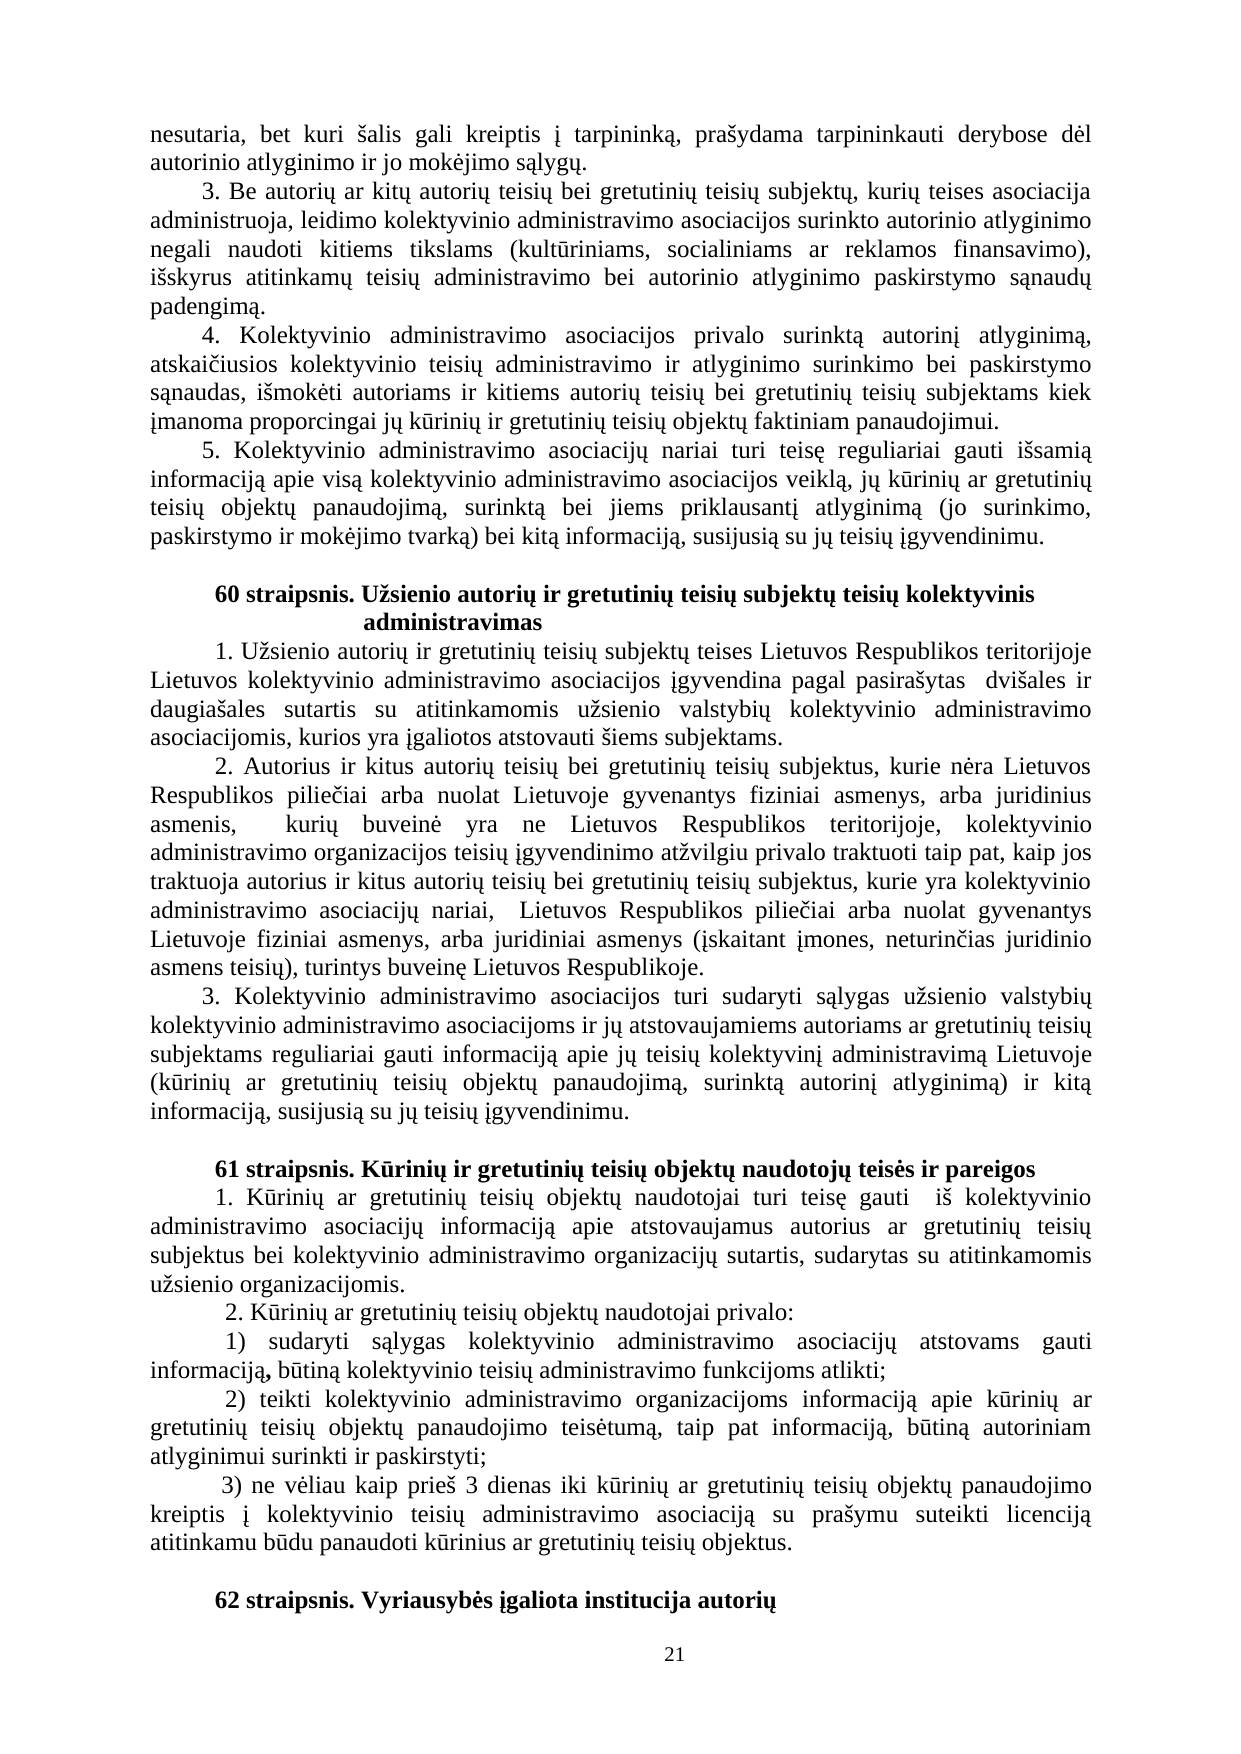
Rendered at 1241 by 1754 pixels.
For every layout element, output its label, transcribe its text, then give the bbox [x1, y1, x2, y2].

text 1) sudaryti sąlygas kolektyvinio administravimo asociacijų atstovams gauti informaciją, būtiną kolektyvinio teisių administravimo funkcijoms atlikti; [150, 1326, 1093, 1384]
text 4. Kolektyvinio administravimo asociacijos privalo surinktą autorinį atlyginimą, atskaičiusios kolektyvinio teisių administravimo ir atlyginimo surinkimo bei paskirstymo sąnaudas, išmokėti autoriams ir kitiems autorių teisių bei gretutinių teisių subjektams kiek įmanoma proporcingai jų kūrinių ir gretutinių teisių objektų faktiniam panaudojimui. [150, 320, 1093, 435]
text 61 straipsnis. Kūrinių ir gretutinių teisių objektų naudotojų teisės ir pareigos [150, 1154, 1093, 1182]
text 3) ne vėliau kaip prieš 3 dienas iki kūrinių ar gretutinių teisių objektų panaudojimo kreiptis į kolektyvinio teisių administravimo asociaciją su prašymu suteikti licenciją atitinkamu būdu panaudoti kūrinius ar gretutinių teisių objektus. [150, 1470, 1093, 1556]
text 2. Autorius ir kitus autorių teisių bei gretutinių teisių subjektus, kurie nėra Lietuvos Respublikos piliečiai arba nuolat Lietuvoje gyvenantys fiziniai asmenys, arba juridinius asmenis, kurių buveinė yra ne Lietuvos Respublikos teritorijoje, kolektyvinio administravimo organizacijos teisių įgyvendinimo atžvilgiu privalo traktuoti taip pat, kaip jos traktuoja autorius ir kitus autorių teisių bei gretutinių teisių subjektus, kurie yra kolektyvinio administravimo asociacijų nariai, Lietuvos Respublikos piliečiai arba nuolat gyvenantys Lietuvoje fiziniai asmenys, arba juridiniai asmenys (įskaitant įmones, neturinčias juridinio asmens teisių), turintys buveinę Lietuvos Respublikoje. [150, 751, 1093, 981]
text 2) teikti kolektyvinio administravimo organizacijoms informaciją apie kūrinių ar gretutinių teisių objektų panaudojimo teisėtumą, taip pat informaciją, būtiną autoriniam atlyginimui surinkti ir paskirstyti; [150, 1384, 1093, 1470]
text 1. Kūrinių ar gretutinių teisių objektų naudotojai turi teisę gauti iš kolektyvinio administravimo asociacijų informaciją apie atstovaujamus autorius ar gretutinių teisių subjektus bei kolektyvinio administravimo organizacijų sutartis, sudarytas su atitinkamomis užsienio organizacijomis. [150, 1182, 1093, 1297]
text administravimas [150, 607, 1093, 636]
text 3. Kolektyvinio administravimo asociacijos turi sudaryti sąlygas užsienio valstybių kolektyvinio administravimo asociacijoms ir jų atstovaujamiems autoriams ar gretutinių teisių subjektams reguliariai gauti informaciją apie jų teisių kolektyvinį administravimą Lietuvoje (kūrinių ar gretutinių teisių objektų panaudojimą, surinktą autorinį atlyginimą) ir kitą informaciją, susijusią su jų teisių įgyvendinimu. [150, 981, 1093, 1125]
text 5. Kolektyvinio administravimo asociacijų nariai turi teisę reguliariai gauti išsamią informaciją apie visą kolektyvinio administravimo asociacijos veiklą, jų kūrinių ar gretutinių teisių objektų panaudojimą, surinktą bei jiems priklausantį atlyginimą (jo surinkimo, paskirstymo ir mokėjimo tvarką) bei kitą informaciją, susijusią su jų teisių įgyvendinimu. [150, 435, 1093, 550]
text 1. Užsienio autorių ir gretutinių teisių subjektų teises Lietuvos Respublikos teritorijoje Lietuvos kolektyvinio administravimo asociacijos įgyvendina pagal pasirašytas dvišales ir daugiašales sutartis su atitinkamomis užsienio valstybių kolektyvinio administravimo asociacijomis, kurios yra įgaliotos atstovauti šiems subjektams. [150, 636, 1093, 751]
text 60 straipsnis. Užsienio autorių ir gretutinių teisių subjektų teisių kolektyvinis [150, 579, 1093, 607]
text 2. Kūrinių ar gretutinių teisių objektų naudotojai privalo: [150, 1297, 1093, 1326]
text nesutaria, bet kuri šalis gali kreiptis į tarpininką, prašydama tarpininkauti derybose dėl autorinio atlyginimo ir jo mokėjimo sąlygų. [150, 119, 1093, 176]
text 3. Be autorių ar kitų autorių teisių bei gretutinių teisių subjektų, kurių teises asociacija administruoja, leidimo kolektyvinio administravimo asociacijos surinkto autorinio atlyginimo negali naudoti kitiems tikslams (kultūriniams, socialiniams ar reklamos finansavimo), išskyrus atitinkamų teisių administravimo bei autorinio atlyginimo paskirstymo sąnaudų padengimą. [150, 176, 1093, 320]
text 62 straipsnis. Vyriausybės įgaliota institucija autorių [150, 1585, 1093, 1614]
